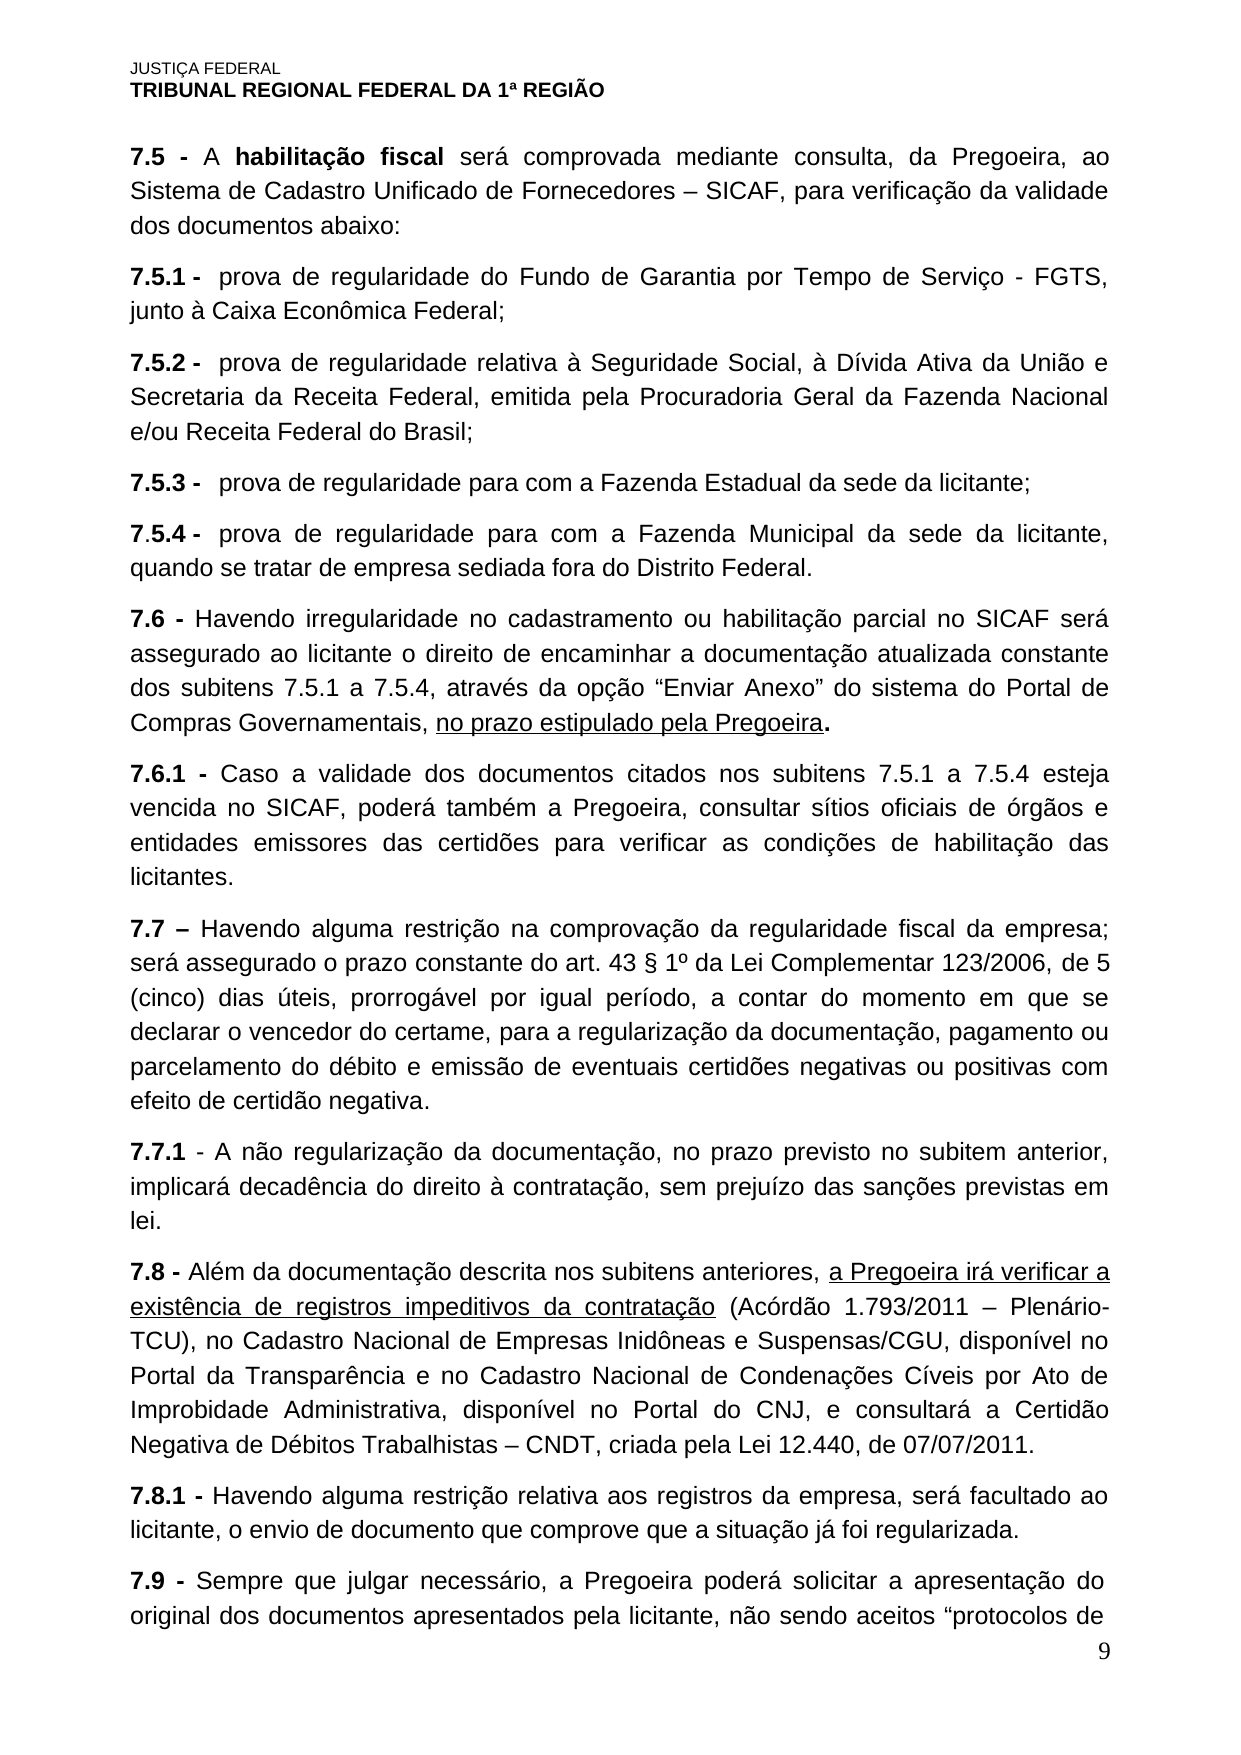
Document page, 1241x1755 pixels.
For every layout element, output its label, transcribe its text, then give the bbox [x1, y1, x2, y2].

list 7.7 – Havendo alguma restrição na comprovação da regularidade fiscal da empresa; será assegurado o prazo constante do art. 43 § 1º da Lei Complementar 123/2006, de 5 (cinco) dias úteis, prorrogável por igual período, a contar do momento em que se declarar o vencedor do certame, para a regularização da documentação, pagamento ou parcelamento do débito e emissão de eventuais certidões negativas ou positivas com efeito de certidão negativa. [130, 913, 261, 1115]
text 7.5 - A habilitação fiscal será comprovada mediante consulta, da Pregoeira, ao Sistema de Cadastro Unificado de Fornecedores – SICAF, para verificação da validade dos documentos abaixo: [130, 142, 1110, 239]
text 7.6.1 - Caso a validade dos documentos citados nos subitens 7.5.1 a 7.5.4 esteja vencida no SICAF, poderá também a Pregoeira, consultar sítios oficiais de órgãos e entidades emissores das certidões para verificar as condições de habilitação das licitantes. [130, 759, 261, 891]
text 7.8.1 - Havendo alguma restrição relativa aos registros da empresa, será facultado ao licitante, o envio de documento que comprove que a situação já foi regularizada. [130, 1481, 1110, 1544]
list 7.7 – Havendo alguma restrição na comprovação da regularidade fiscal da empresa; será assegurado o prazo constante do art. 43 § 1º da Lei Complementar 123/2006, de 5 (cinco) dias úteis, prorrogável por igual período, a contar do momento em que se declarar o vencedor do certame, para a regularização da documentação, pagamento ou parcelamento do débito e emissão de eventuais certidões negativas ou positivas com efeito de certidão negativa. [938, 913, 1110, 1115]
text 7.5.2 - prova de regularidade relativa à Seguridade Social, à Dívida Ativa da União e Secretaria da Receita Federal, emitida pela Procuradoria Geral da Fazenda Nacional e/ou Receita Federal do Brasil; [130, 347, 1110, 445]
text 7.5.3 - prova de regularidade para com a Fazenda Estadual da sede da licitante; [130, 468, 1110, 496]
list 7.5.4 - prova de regularidade para com a Fazenda Municipal da sede da licitante, quando se tratar de empresa sediada fora do Distrito Federal. [130, 519, 1110, 582]
text 7.8 - Além da documentação descrita nos subitens anteriores, a Pregoeira irá verificar a existência de registros impeditivos da contratação (Acórdão 1.793/2011 – Plenário-TCU), no Cadastro Nacional de Empresas Inidôneas e Suspensas/CGU, disponível no Portal da Transparência e no Cadastro Nacional de Condenações Cíveis por Ato de Improbidade Administrativa, disponível no Portal do CNJ, e consultará a Certidão Negativa de Débitos Trabalhistas – CNDT, criada pela Lei 12.440, de 07/07/2011. [130, 1283, 1110, 1458]
text 7.6 - Havendo irregularidade no cadastramento ou habilitação parcial no SICAF será assegurado ao licitante o direito de encaminhar a documentação atualizada constante dos subitens 7.5.1 a 7.5.4, através da opção “Enviar Anexo” do sistema do Portal de Compras Governamentais, no prazo estipulado pela Pregoeira. [130, 604, 261, 737]
text 7.6 - Havendo irregularidade no cadastramento ou habilitação parcial no SICAF será assegurado ao licitante o direito de encaminhar a documentação atualizada constante dos subitens 7.5.1 a 7.5.4, através da opção “Enviar Anexo” do sistema do Portal de Compras Governamentais, no prazo estipulado pela Pregoeira. [938, 604, 1110, 737]
list 7.5.1 - prova de regularidade do Fundo de Garantia por Tempo de Serviço - FGTS, junto à Caixa Econômica Federal; [130, 262, 1110, 325]
list 7.7.1 - A não regularização da documentação, no prazo previsto no subitem anterior, implicará decadência do direito à contratação, sem prejuízo das sanções previstas em lei. [938, 1137, 1110, 1235]
text 7.6.1 - Caso a validade dos documentos citados nos subitens 7.5.1 a 7.5.4 esteja vencida no SICAF, poderá também a Pregoeira, consultar sítios oficiais de órgãos e entidades emissores das certidões para verificar as condições de habilitação das licitantes. [938, 759, 1110, 891]
text 7.9 - Sempre que julgar necessário, a Pregoeira poderá solicitar a apresentação do original dos documentos apresentados pela licitante, não sendo aceitos “protocolos de [130, 1566, 1105, 1629]
list 7.7.1 - A não regularização da documentação, no prazo previsto no subitem anterior, implicará decadência do direito à contratação, sem prejuízo das sanções previstas em lei. [130, 1137, 261, 1235]
